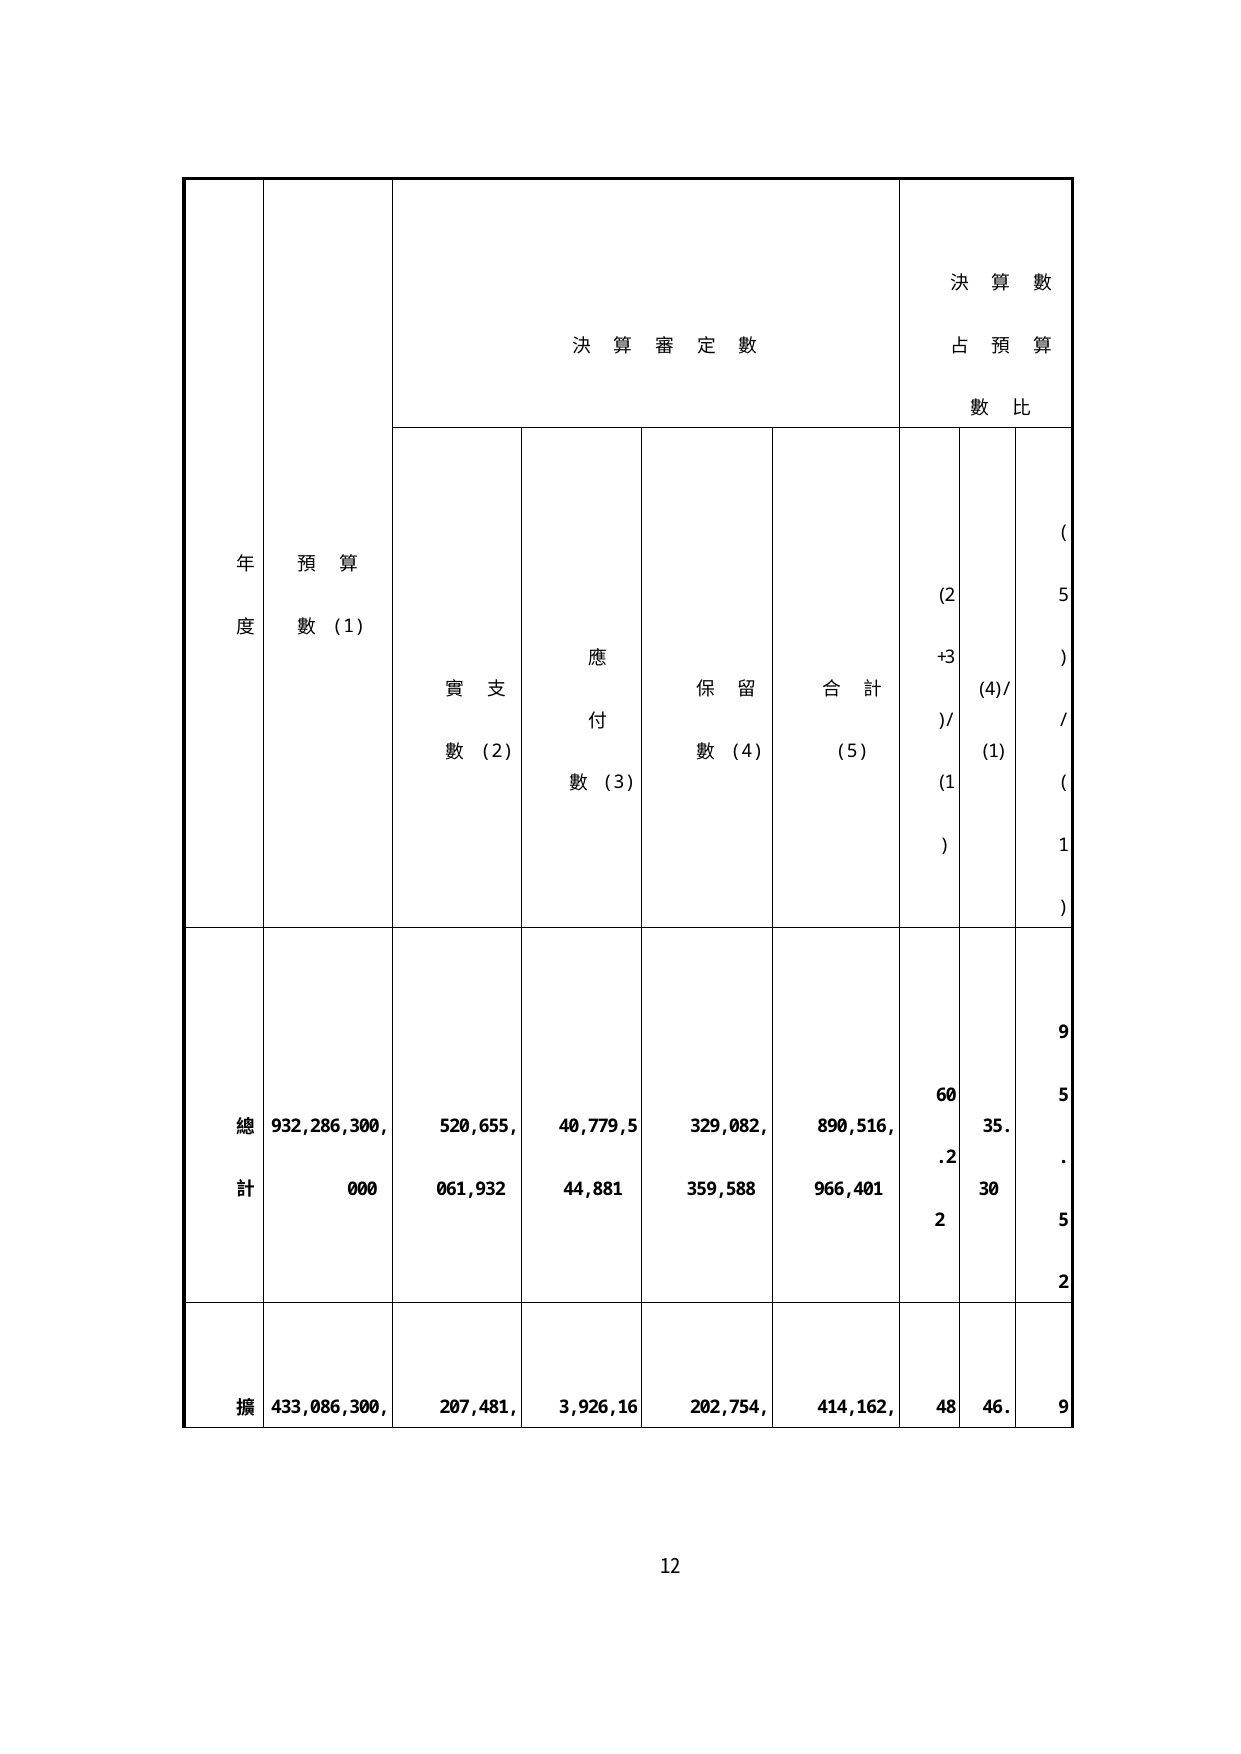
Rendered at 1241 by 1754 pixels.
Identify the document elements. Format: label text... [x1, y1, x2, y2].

table_cell 35.30 [960, 928, 1015, 1302]
table_cell 實支數(2) [393, 428, 521, 927]
table_cell (5)/(1) [1016, 428, 1071, 927]
table_cell 46. [960, 1303, 1015, 1427]
table_cell 9 [1016, 1303, 1071, 1427]
table_cell (4)/(1) [960, 428, 1015, 927]
table_cell 保留數(4) [642, 428, 772, 927]
table_cell 932,286,300,000 [264, 928, 392, 1302]
table_cell 433,086,300, [264, 1303, 392, 1427]
table_cell 合計(5) [773, 428, 899, 927]
table_header 決算數占預算數比 [900, 180, 1071, 427]
table_header 年度 [186, 180, 263, 927]
table_cell 應付數(3) [522, 428, 641, 927]
table_cell 890,516,966,401 [773, 928, 899, 1302]
table_cell (2+3)/(1) [900, 428, 959, 927]
table_cell 擴 [186, 1303, 263, 1427]
table_cell 總計 [186, 928, 263, 1302]
table_cell 414,162, [773, 1303, 899, 1427]
table_cell 3,926,16 [522, 1303, 641, 1427]
table_cell 40,779,544,881 [522, 928, 641, 1302]
table_cell 329,082,359,588 [642, 928, 772, 1302]
table_cell 60.22 [900, 928, 959, 1302]
table_header 預算數(1) [264, 180, 392, 927]
table_cell 95.52 [1016, 928, 1071, 1302]
table_cell 520,655,061,932 [393, 928, 521, 1302]
table_cell 207,481, [393, 1303, 521, 1427]
table_header 決算審定數 [393, 180, 899, 427]
table_cell 202,754, [642, 1303, 772, 1427]
table_cell 48 [900, 1303, 959, 1427]
